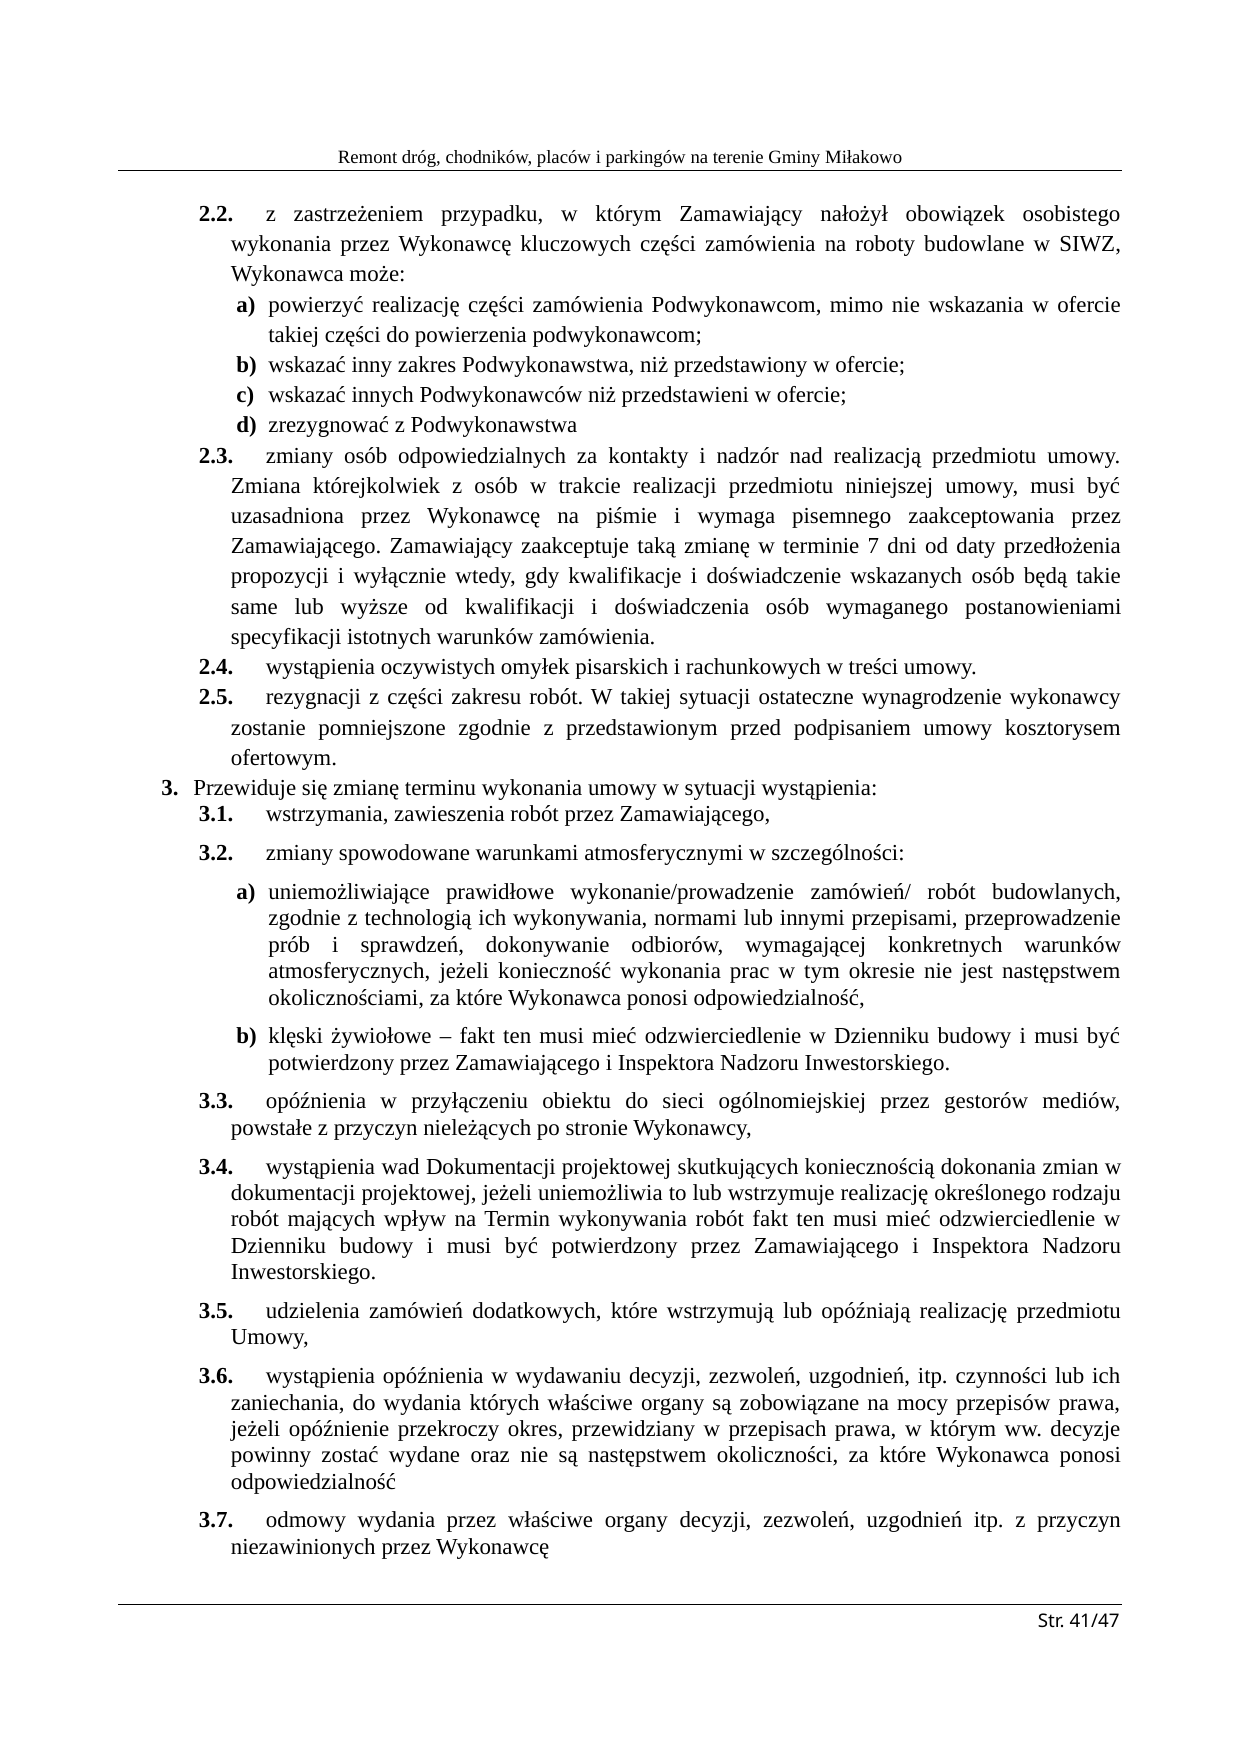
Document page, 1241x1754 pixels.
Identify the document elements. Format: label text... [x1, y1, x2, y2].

list rezygnacji z części zakresu robót. W takiej sytuacji ostateczne wynagrodzenie wykonawcy zostanie pomniejszone zgodnie z przedstawionym przed podpisaniem umowy kosztorysem ofertowym. [193, 683, 1122, 770]
list klęski żywiołowe – fakt ten musi mieć odzwierciedlenie w Dzienniku budowy i musi być potwierdzony przez Zamawiającego i Inspektora Nadzoru Inwestorskiego. [231, 1022, 1122, 1075]
list zrezygnować z Podwykonawstwa [231, 412, 1122, 438]
list Przewiduje się zmianę terminu wykonania umowy w sytuacji wystąpienia: [156, 774, 1122, 800]
list odmowy wydania przez właściwe organy decyzji, zezwoleń, uzgodnień itp. z przyczyn niezawinionych przez Wykonawcę [193, 1507, 1122, 1559]
list opóźnienia w przyłączeniu obiektu do sieci ogólnomiejskiej przez gestorów mediów, powstałe z przyczyn nieleżących po stronie Wykonawcy, [193, 1088, 1122, 1140]
list z zastrzeżeniem przypadku, w którym Zamawiający nałożył obowiązek osobistego wykonania przez Wykonawcę kluczowych części zamówienia na roboty budowlane w SIWZ, Wykonawca może: [193, 200, 1122, 287]
list wystąpienia oczywistych omyłek pisarskich i rachunkowych w treści umowy. [193, 653, 1122, 679]
list zmiany spowodowane warunkami atmosferycznymi w szczególności: [193, 839, 1122, 866]
list wystąpienia wad Dokumentacji projektowej skutkujących koniecznością dokonania zmian w dokumentacji projektowej, jeżeli uniemożliwia to lub wstrzymuje realizację określonego rodzaju robót mających wpływ na Termin wykonywania robót fakt ten musi mieć odzwierciedlenie w Dzienniku budowy i musi być potwierdzony przez Zamawiającego i Inspektora Nadzoru Inwestorskiego. [193, 1153, 1122, 1284]
list zmiany osób odpowiedzialnych za kontakty i nadzór nad realizacją przedmiotu umowy. Zmiana którejkolwiek z osób w trakcie realizacji przedmiotu niniejszej umowy, musi być uzasadniona przez Wykonawcę na piśmie i wymaga pisemnego zaakceptowania przez Zamawiającego. Zamawiający zaakceptuje taką zmianę w terminie 7 dni od daty przedłożenia propozycji i wyłącznie wtedy, gdy kwalifikacje i doświadczenie wskazanych osób będą takie same lub wyższe od kwalifikacji i doświadczenia osób wymaganego postanowieniami specyfikacji istotnych warunków zamówienia. [193, 442, 1122, 649]
list wstrzymania, zawieszenia robót przez Zamawiającego, [193, 800, 1122, 827]
list udzielenia zamówień dodatkowych, które wstrzymują lub opóźniają realizację przedmiotu Umowy, [193, 1297, 1122, 1350]
list powierzyć realizację części zamówienia Podwykonawcom, mimo nie wskazania w ofercie takiej części do powierzenia podwykonawcom; [231, 291, 1122, 347]
list wskazać inny zakres Podwykonawstwa, niż przedstawiony w ofercie; [231, 351, 1122, 377]
list wystąpienia opóźnienia w wydawaniu decyzji, zezwoleń, uzgodnień, itp. czynności lub ich zaniechania, do wydania których właściwe organy są zobowiązane na mocy przepisów prawa, jeżeli opóźnienie przekroczy okres, przewidziany w przepisach prawa, w którym ww. decyzje powinny zostać wydane oraz nie są następstwem okoliczności, za które Wykonawca ponosi odpowiedzialność [193, 1362, 1122, 1494]
list wskazać innych Podwykonawców niż przedstawieni w ofercie; [231, 381, 1122, 408]
list uniemożliwiające prawidłowe wykonanie/prowadzenie zamówień/ robót budowlanych, zgodnie z technologią ich wykonywania, normami lub innymi przepisami, przeprowadzenie prób i sprawdzeń, dokonywanie odbiorów, wymagającej konkretnych warunków atmosferycznych, jeżeli konieczność wykonania prac w tym okresie nie jest następstwem okolicznościami, za które Wykonawca ponosi odpowiedzialność, [231, 878, 1122, 1010]
